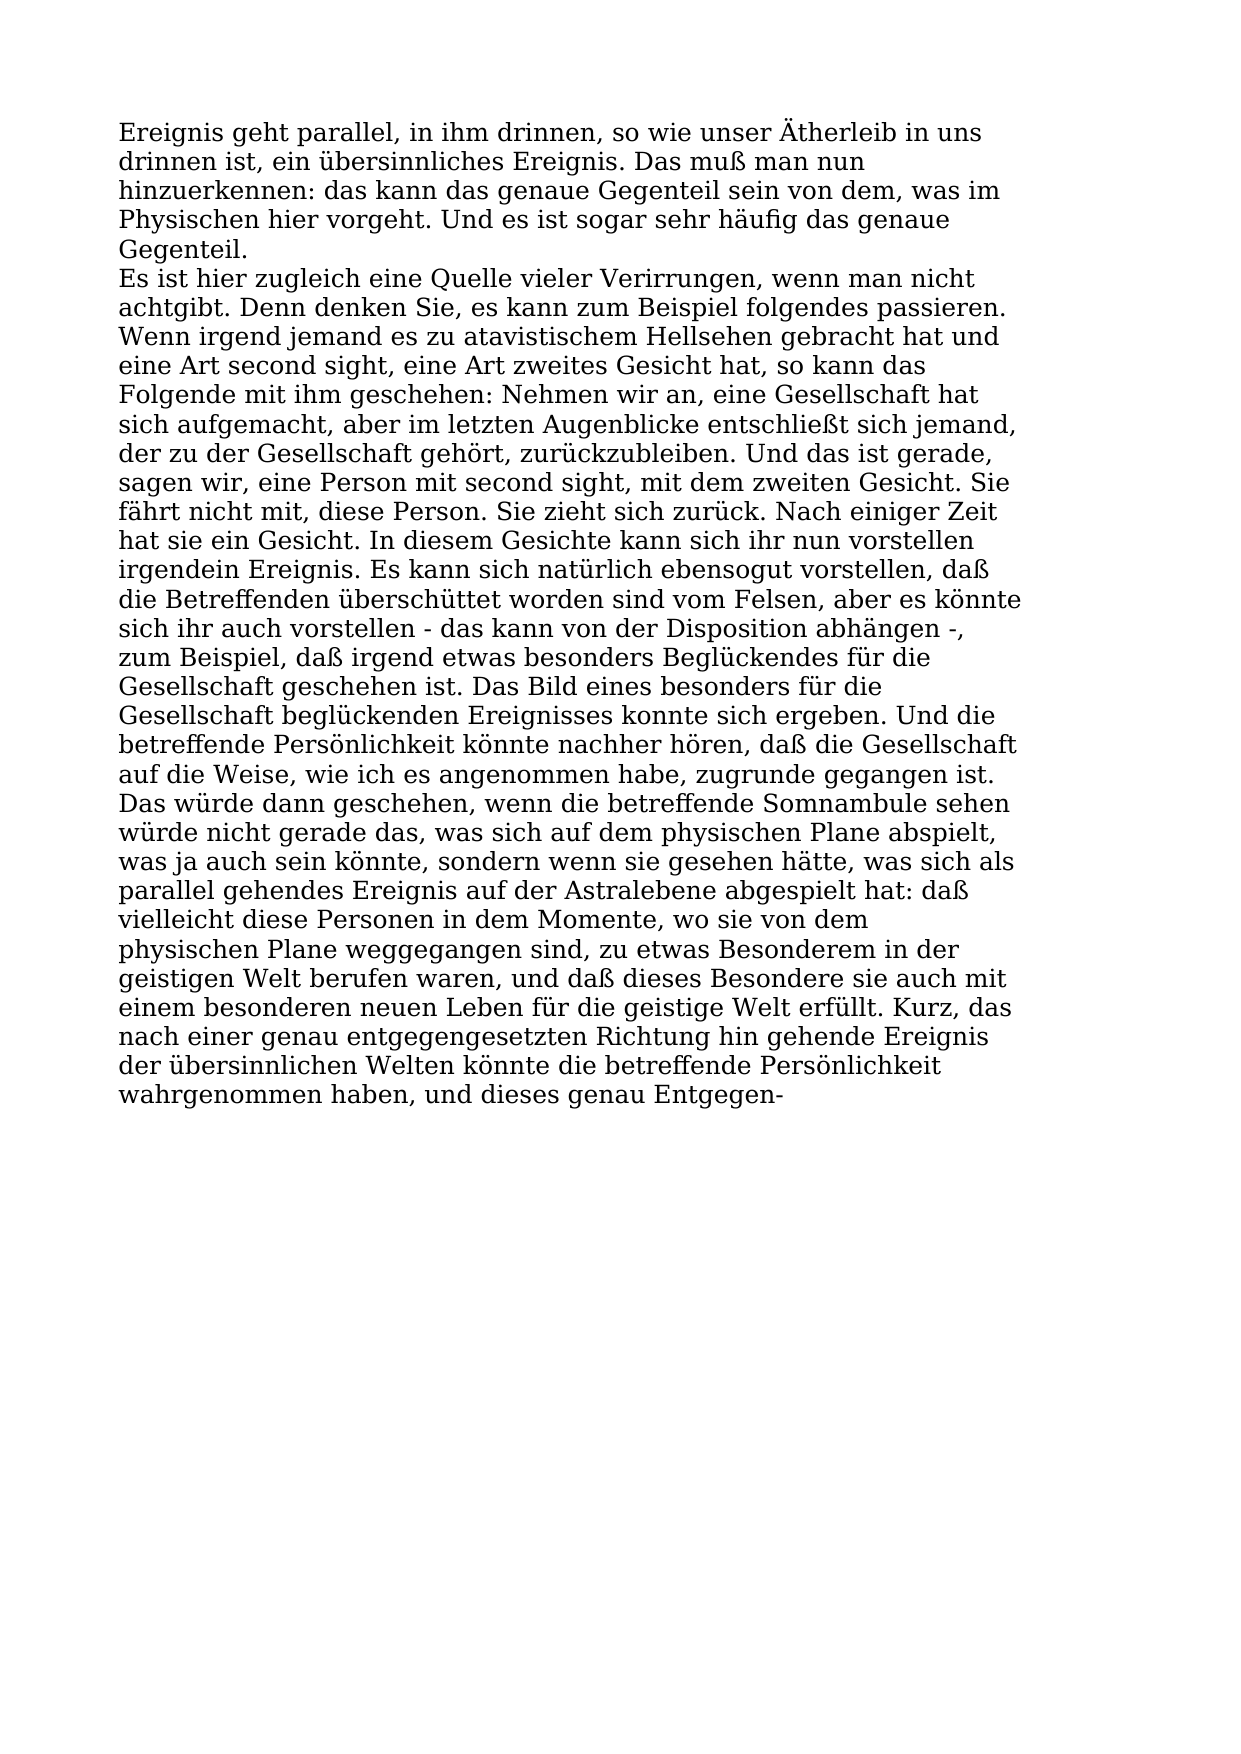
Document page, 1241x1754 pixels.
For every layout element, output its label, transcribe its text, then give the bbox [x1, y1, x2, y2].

text parallel gehendes Ereignis auf der Astralebene abgespielt hat: daß [118, 876, 1122, 906]
text Physischen hier vorgeht. Und es ist sogar sehr häufig das genaue [118, 206, 1122, 235]
text der übersinnlichen Welten könnte die betreffende Persönlichkeit [118, 1051, 1122, 1081]
text hinzuerkennen: das kann das genaue Gegenteil sein von dem, was im [118, 176, 1122, 206]
text Gegenteil. [118, 235, 1122, 264]
text Gesellschaft beglückenden Ereignisses konnte sich ergeben. Und die [118, 701, 1122, 731]
text geistigen Welt berufen waren, und daß dieses Besondere sie auch mit [118, 964, 1122, 993]
text Gesellschaft geschehen ist. Das Bild eines besonders für die [118, 672, 1122, 701]
text betreffende Persönlichkeit könnte nachher hören, daß die Gesellschaft [118, 731, 1122, 760]
text Es ist hier zugleich eine Quelle vieler Verirrungen, wenn man nicht [118, 264, 1122, 293]
text sich aufgemacht, aber im letzten Augenblicke entschließt sich jemand, [118, 410, 1122, 439]
text achtgibt. Denn denken Sie, es kann zum Beispiel folgendes passieren. [118, 293, 1122, 322]
text Das würde dann geschehen, wenn die betreffende Somnambule sehen [118, 789, 1122, 818]
text der zu der Gesellschaft gehört, zurückzubleiben. Und das ist gerade, [118, 439, 1122, 468]
text vielleicht diese Personen in dem Momente, wo sie von dem [118, 906, 1122, 935]
text physischen Plane weggegangen sind, zu etwas Besonderem in der [118, 935, 1122, 964]
text einem besonderen neuen Leben für die geistige Welt erfüllt. Kurz, das [118, 993, 1122, 1022]
text sich ihr auch vorstellen - das kann von der Disposition abhängen -, [118, 614, 1122, 643]
text die Betreffenden überschüttet worden sind vom Felsen, aber es könnte [118, 585, 1122, 614]
text würde nicht gerade das, was sich auf dem physischen Plane abspielt, [118, 818, 1122, 847]
text hat sie ein Gesicht. In diesem Gesichte kann sich ihr nun vorstellen [118, 526, 1122, 556]
text eine Art second sight, eine Art zweites Gesicht hat, so kann das [118, 351, 1122, 381]
text drinnen ist, ein übersinnliches Ereignis. Das muß man nun [118, 147, 1122, 176]
text Ereignis geht parallel, in ihm drinnen, so wie unser Ätherleib in uns [118, 118, 1122, 147]
text was ja auch sein könnte, sondern wenn sie gesehen hätte, was sich als [118, 847, 1122, 876]
text auf die Weise, wie ich es angenommen habe, zugrunde gegangen ist. [118, 760, 1122, 789]
text fährt nicht mit, diese Person. Sie zieht sich zurück. Nach einiger Zeit [118, 497, 1122, 526]
text Wenn irgend jemand es zu atavistischem Hellsehen gebracht hat und [118, 322, 1122, 351]
text zum Beispiel, daß irgend etwas besonders Beglückendes für die [118, 643, 1122, 672]
text Folgende mit ihm geschehen: Nehmen wir an, eine Gesellschaft hat [118, 381, 1122, 410]
text sagen wir, eine Person mit second sight, mit dem zweiten Gesicht. Sie [118, 468, 1122, 497]
text nach einer genau entgegengesetzten Richtung hin gehende Ereignis [118, 1022, 1122, 1051]
text wahrgenommen haben, und dieses genau Entgegen- [118, 1081, 1122, 1110]
text irgendein Ereignis. Es kann sich natürlich ebensogut vorstellen, daß [118, 556, 1122, 585]
